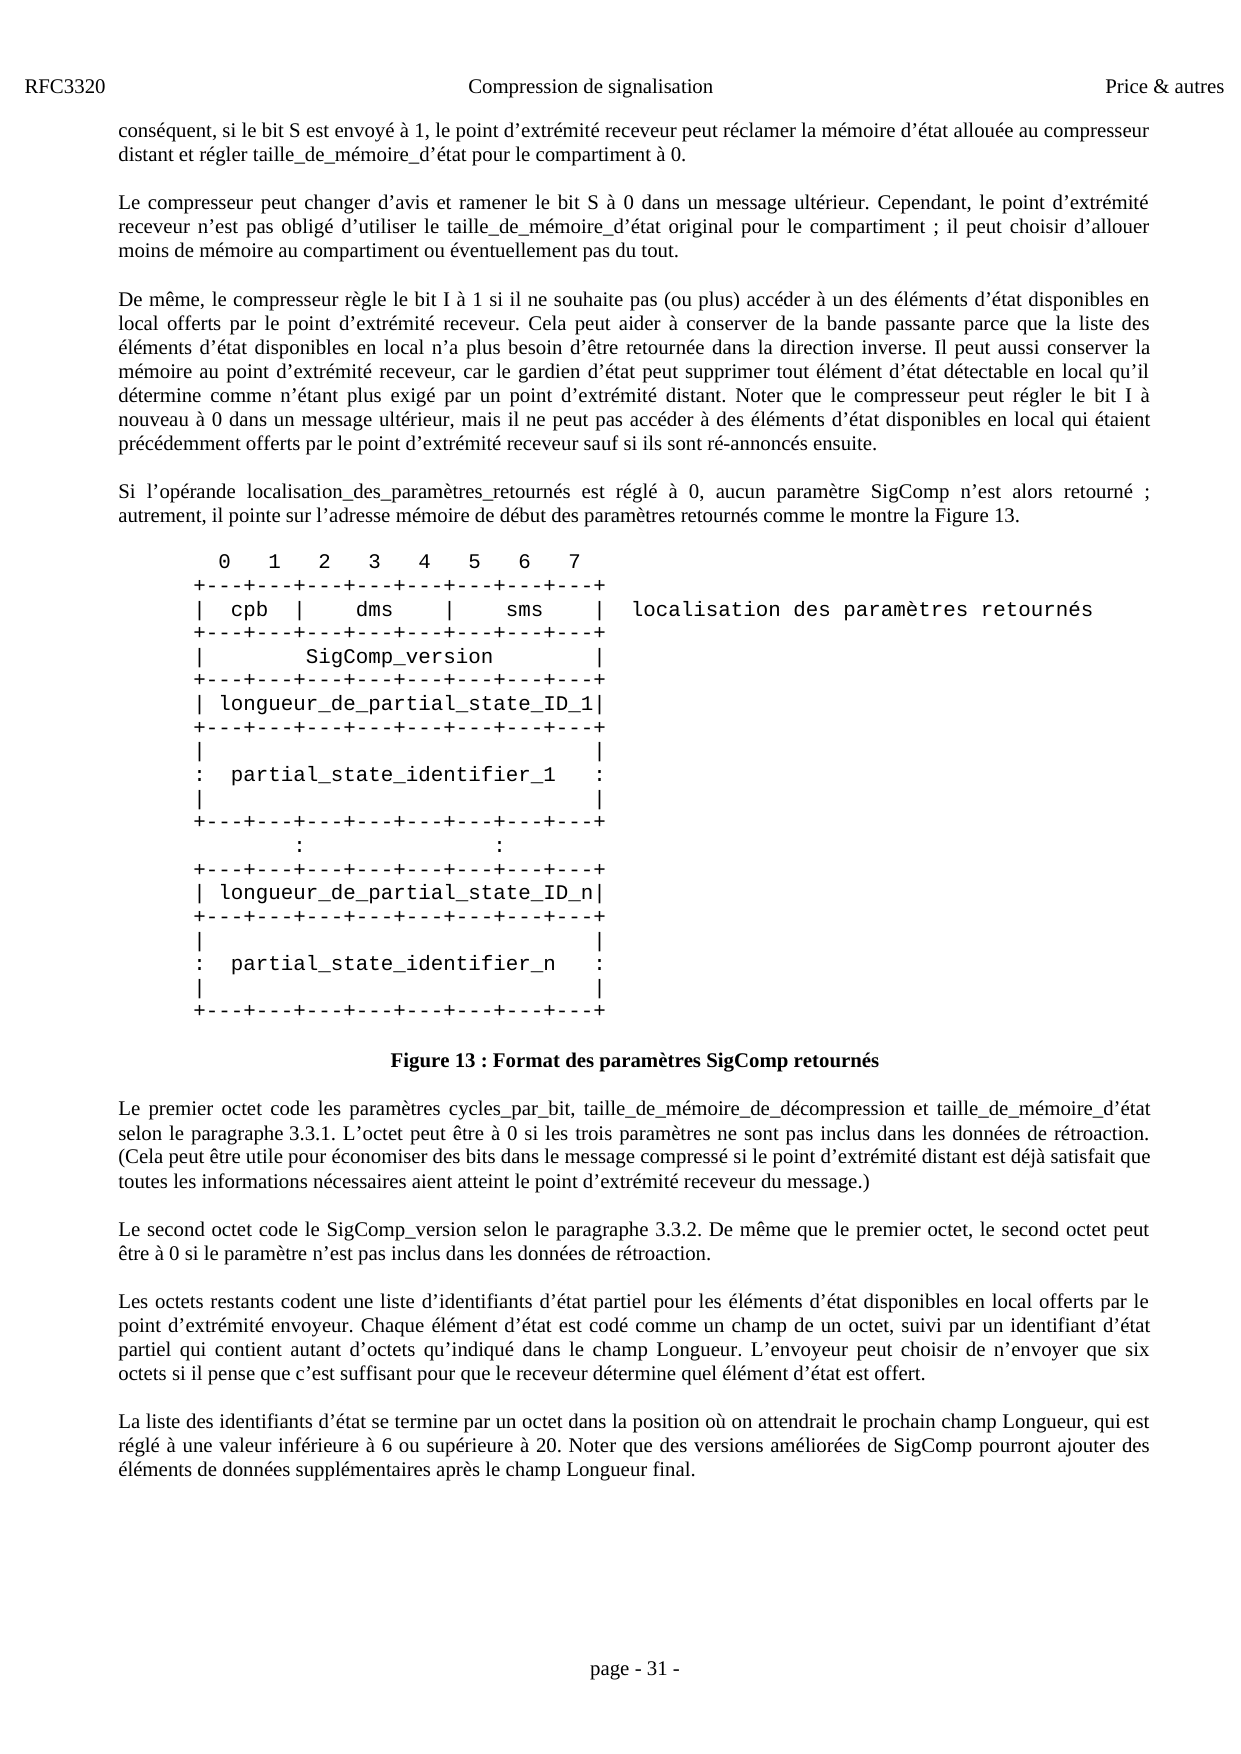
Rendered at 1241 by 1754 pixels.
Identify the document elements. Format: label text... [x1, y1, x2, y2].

text : : [118, 835, 1152, 859]
text Le premier octet code les paramètres cycles_par_bit, taille_de_mémoire_de_décompression et taille_de_mémoire_d’état selon le paragraphe 3.3.1. L’octet peut être à 0 si les trois paramètres ne sont pas inclus dans les données de rétroaction. (Cela peut être utile pour économiser des bits dans le message compressé si le point d’extrémité distant est déjà satisfait que toutes les informations nécessaires aient atteint le point d’extrémité receveur du message.) [118, 1096, 1152, 1193]
text | SigComp_version | [118, 646, 1152, 669]
text conséquent, si le bit S est envoyé à 1, le point d’extrémité receveur peut réclamer la mémoire d’état allouée au compresseur distant et régler taille_de_mémoire_d’état pour le compartiment à 0. [118, 118, 1152, 166]
text +---+---+---+---+---+---+---+---+ [118, 717, 1152, 740]
text : partial_state_identifier_n : [118, 953, 1152, 977]
text | longueur_de_partial_state_ID_n| [118, 882, 1152, 906]
text | | [118, 788, 1152, 811]
text Si l’opérande localisation_des_paramètres_retournés est réglé à 0, aucun paramètre SigComp n’est alors retourné ; autrement, il pointe sur l’adresse mémoire de début des paramètres retournés comme le montre la Figure 13. [118, 479, 1152, 527]
text | longueur_de_partial_state_ID_1| [118, 693, 1152, 717]
text +---+---+---+---+---+---+---+---+ [118, 811, 1152, 835]
text +---+---+---+---+---+---+---+---+ [118, 622, 1152, 646]
text Le compresseur peut changer d’avis et ramener le bit S à 0 dans un message ultérieur. Cependant, le point d’extrémité receveur n’est pas obligé d’utiliser le taille_de_mémoire_d’état original pour le compartiment ; il peut choisir d’allouer moins de mémoire au compartiment ou éventuellement pas du tout. [118, 190, 1152, 262]
text +---+---+---+---+---+---+---+---+ [118, 1001, 1152, 1024]
text | | [118, 977, 1152, 1001]
text | | [118, 929, 1152, 953]
text | cpb | dms | sms | localisation des paramètres retournés [118, 598, 1152, 622]
text 0 1 2 3 4 5 6 7 [118, 551, 1152, 575]
text De même, le compresseur règle le bit I à 1 si il ne souhaite pas (ou plus) accéder à un des éléments d’état disponibles en local offerts par le point d’extrémité receveur. Cela peut aider à conserver de la bande passante parce que la liste des éléments d’état disponibles en local n’a plus besoin d’être retournée dans la direction inverse. Il peut aussi conserver la mémoire au point d’extrémité receveur, car le gardien d’état peut supprimer tout élément d’état détectable en local qu’il détermine comme n’étant plus exigé par un point d’extrémité distant. Noter que le compresseur peut régler le bit I à nouveau à 0 dans un message ultérieur, mais il ne peut pas accéder à des éléments d’état disponibles en local qui étaient précédemment offerts par le point d’extrémité receveur sauf si ils sont ré-annoncés ensuite. [118, 287, 1152, 455]
text Les octets restants codent une liste d’identifiants d’état partiel pour les éléments d’état disponibles en local offerts par le point d’extrémité envoyeur. Chaque élément d’état est codé comme un champ de un octet, suivi par un identifiant d’état partiel qui contient autant d’octets qu’indiqué dans le champ Longueur. L’envoyeur peut choisir de n’envoyer que six octets si il pense que c’est suffisant pour que le receveur détermine quel élément d’état est offert. [118, 1289, 1152, 1385]
text +---+---+---+---+---+---+---+---+ [118, 859, 1152, 882]
text Figure 13 : Format des paramètres SigComp retournés [118, 1048, 1152, 1072]
text Le second octet code le SigComp_version selon le paragraphe 3.3.2. De même que le premier octet, le second octet peut être à 0 si le paramètre n’est pas inclus dans les données de rétroaction. [118, 1217, 1152, 1265]
text : partial_state_identifier_1 : [118, 764, 1152, 788]
text +---+---+---+---+---+---+---+---+ [118, 669, 1152, 693]
text | | [118, 740, 1152, 764]
text +---+---+---+---+---+---+---+---+ [118, 906, 1152, 929]
text +---+---+---+---+---+---+---+---+ [118, 575, 1152, 598]
text La liste des identifiants d’état se termine par un octet dans la position où on attendrait le prochain champ Longueur, qui est réglé à une valeur inférieure à 6 ou supérieure à 20. Noter que des versions améliorées de SigComp pourront ajouter des éléments de données supplémentaires après le champ Longueur final. [118, 1409, 1152, 1481]
